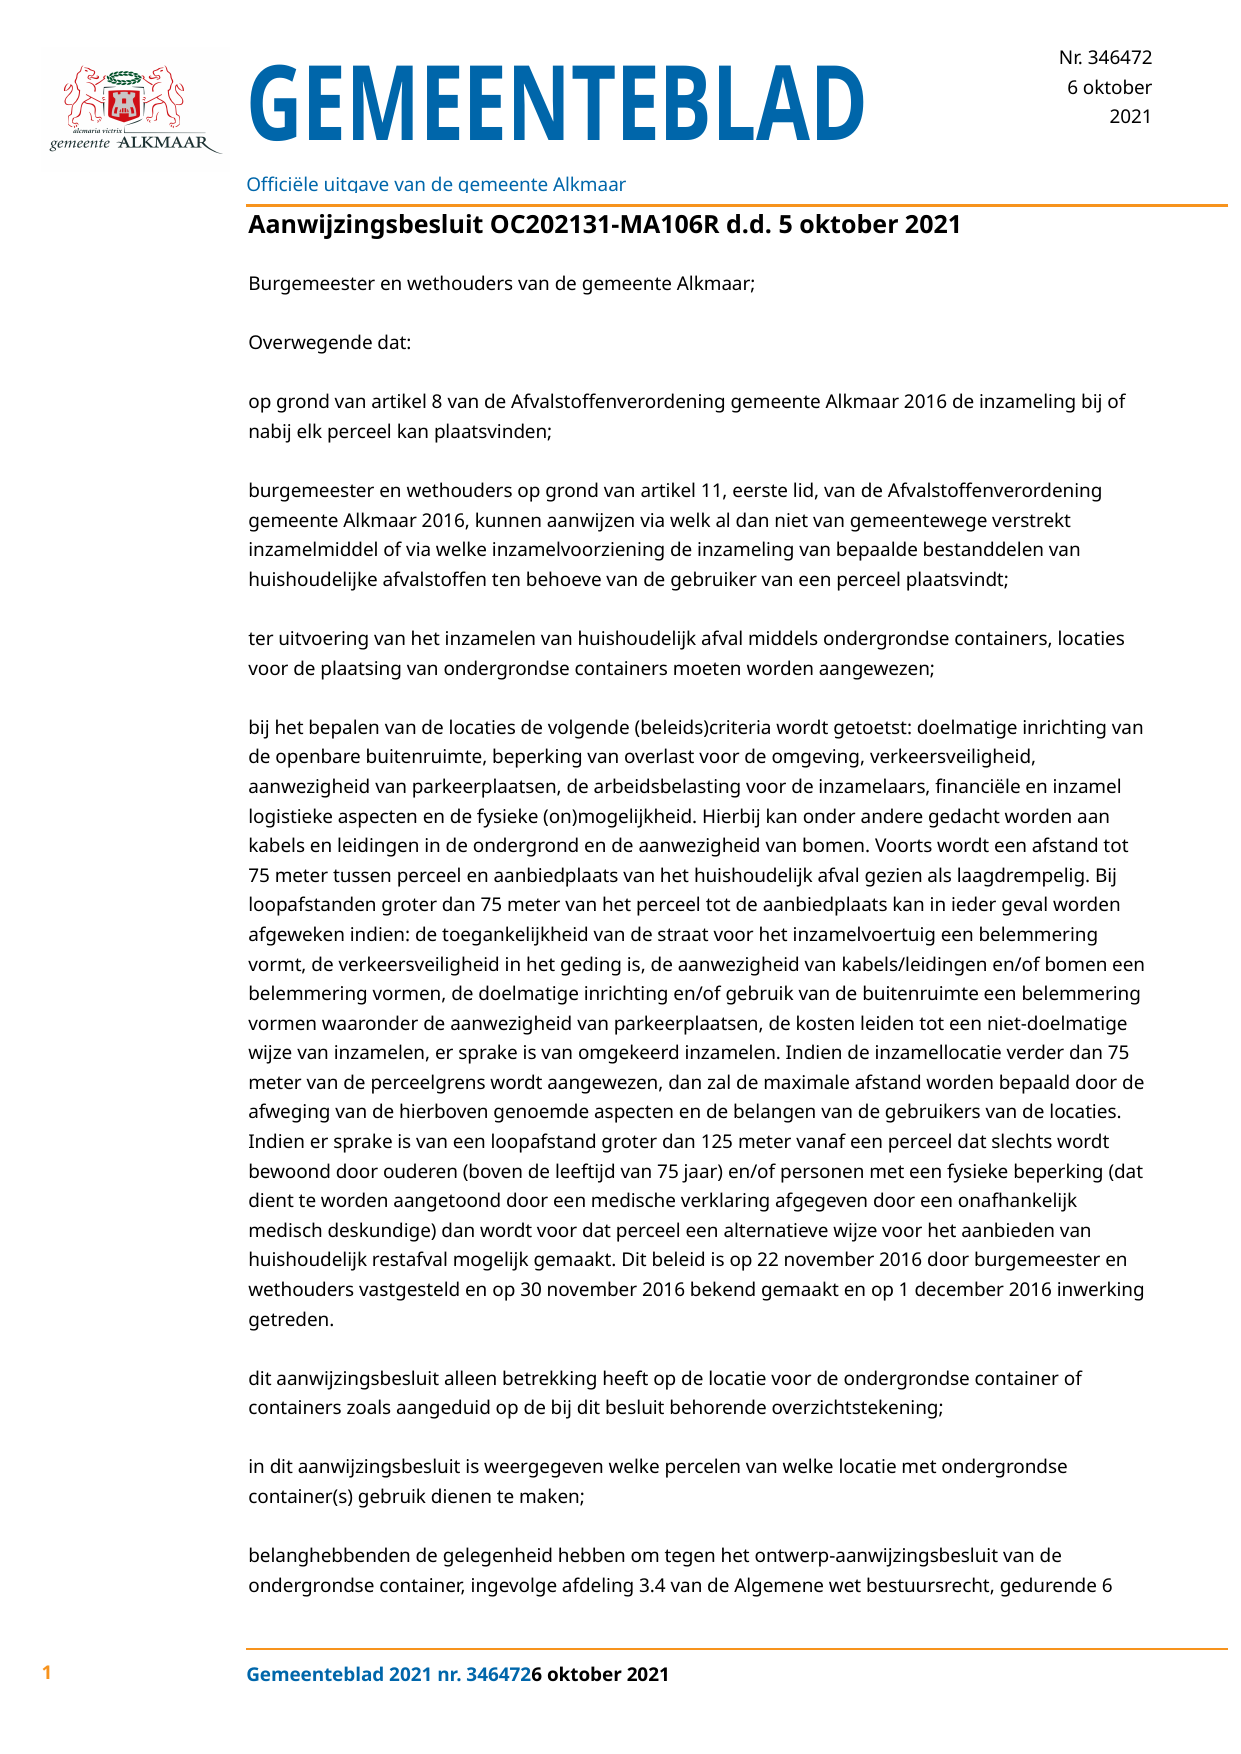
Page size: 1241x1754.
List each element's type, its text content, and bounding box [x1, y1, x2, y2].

text ter uitvoering van het inzamelen van huishoudelijk afval middels ondergrondse containers, locaties voor de plaatsing van ondergrondse containers moeten worden aangewezen; [248, 625, 1152, 681]
picture [41, 47, 231, 172]
text dit aanwijzingsbesluit alleen betrekking heeft op de locatie voor de ondergrondse container of containers zoals aangeduid op de bij dit besluit behorende overzichtstekening; [248, 1365, 1152, 1420]
text Aanwijzingsbesluit OC202131-MA106R d.d. 5 oktober 2021 [248, 207, 1152, 241]
text burgemeester en wethouders op grond van artikel 11, eerste lid, van de Afvalstoffenverordening gemeente Alkmaar 2016, kunnen aanwijzen via welk al dan niet van gemeentewege verstrekt inzamelmiddel of via welke inzamelvoorziening de inzameling van bepaalde bestanddelen van huishoudelijke afvalstoffen ten behoeve van de gebruiker van een perceel plaatsvindt; [248, 477, 1152, 592]
text belanghebbenden de gelegenheid hebben om tegen het ontwerp-aanwijzingsbesluit van de ondergrondse container, ingevolge afdeling 3.4 van de Algemene wet bestuursrecht, gedurende 6 [248, 1542, 1152, 1598]
text op grond van artikel 8 van de Afvalstoffenverordening gemeente Alkmaar 2016 de inzameling bij of nabij elk perceel kan plaatsvinden; [248, 389, 1152, 444]
text in dit aanwijzingsbesluit is weergegeven welke percelen van welke locatie met ondergrondse container(s) gebruik dienen te maken; [248, 1454, 1152, 1509]
text Burgemeester en wethouders van de gemeente Alkmaar; [248, 270, 1152, 296]
text bij het bepalen van de locaties de volgende (beleids)criteria wordt getoetst: doelmatige inrichting van de openbare buitenruimte, beperking van overlast voor de omgeving, verkeersveiligheid, aanwezigheid van parkeerplaatsen, de arbeidsbelasting voor de inzamelaars, financiële en inzamel logistieke aspecten en de fysieke (on)mogelijkheid. Hierbij kan onder andere gedacht worden aan kabels en leidingen in de ondergrond en de aanwezigheid van bomen. Voorts wordt een afstand tot 75 meter tussen perceel en aanbiedplaats van het huishoudelijk afval gezien als laagdrempelig. Bij loopafstanden groter dan 75 meter van het perceel tot de aanbiedplaats kan in ieder geval worden afgeweken indien: de toegankelijkheid van de straat voor het inzamelvoertuig een belemmering vormt, de verkeersveiligheid in het geding is, de aanwezigheid van kabels/leidingen en/of bomen een belemmering vormen, de doelmatige inrichting en/of gebruik van de buitenruimte een belemmering vormen waaronder de aanwezigheid van parkeerplaatsen, de kosten leiden tot een niet-doelmatige wijze van inzamelen, er sprake is van omgekeerd inzamelen. Indien de inzamellocatie verder dan 75 meter van de perceelgrens wordt aangewezen, dan zal de maximale afstand worden bepaald door de afweging van de hierboven genoemde aspecten en de belangen van de gebruikers van de locaties. Indien er sprake is van een loopafstand groter dan 125 meter vanaf een perceel dat slechts wordt bewoond door ouderen (boven de leeftijd van 75 jaar) en/of personen met een fysieke beperking (dat dient te worden aangetoond door een medische verklaring afgegeven door een onafhankelijk medisch deskundige) dan wordt voor dat perceel een alternatieve wijze voor het aanbieden van huishoudelijk restafval mogelijk gemaakt. Dit beleid is op 22 november 2016 door burgemeester en wethouders vastgesteld en op 30 november 2016 bekend gemaakt en op 1 december 2016 inwerking getreden. [248, 714, 1152, 1331]
text Overwegende dat: [248, 329, 1152, 355]
